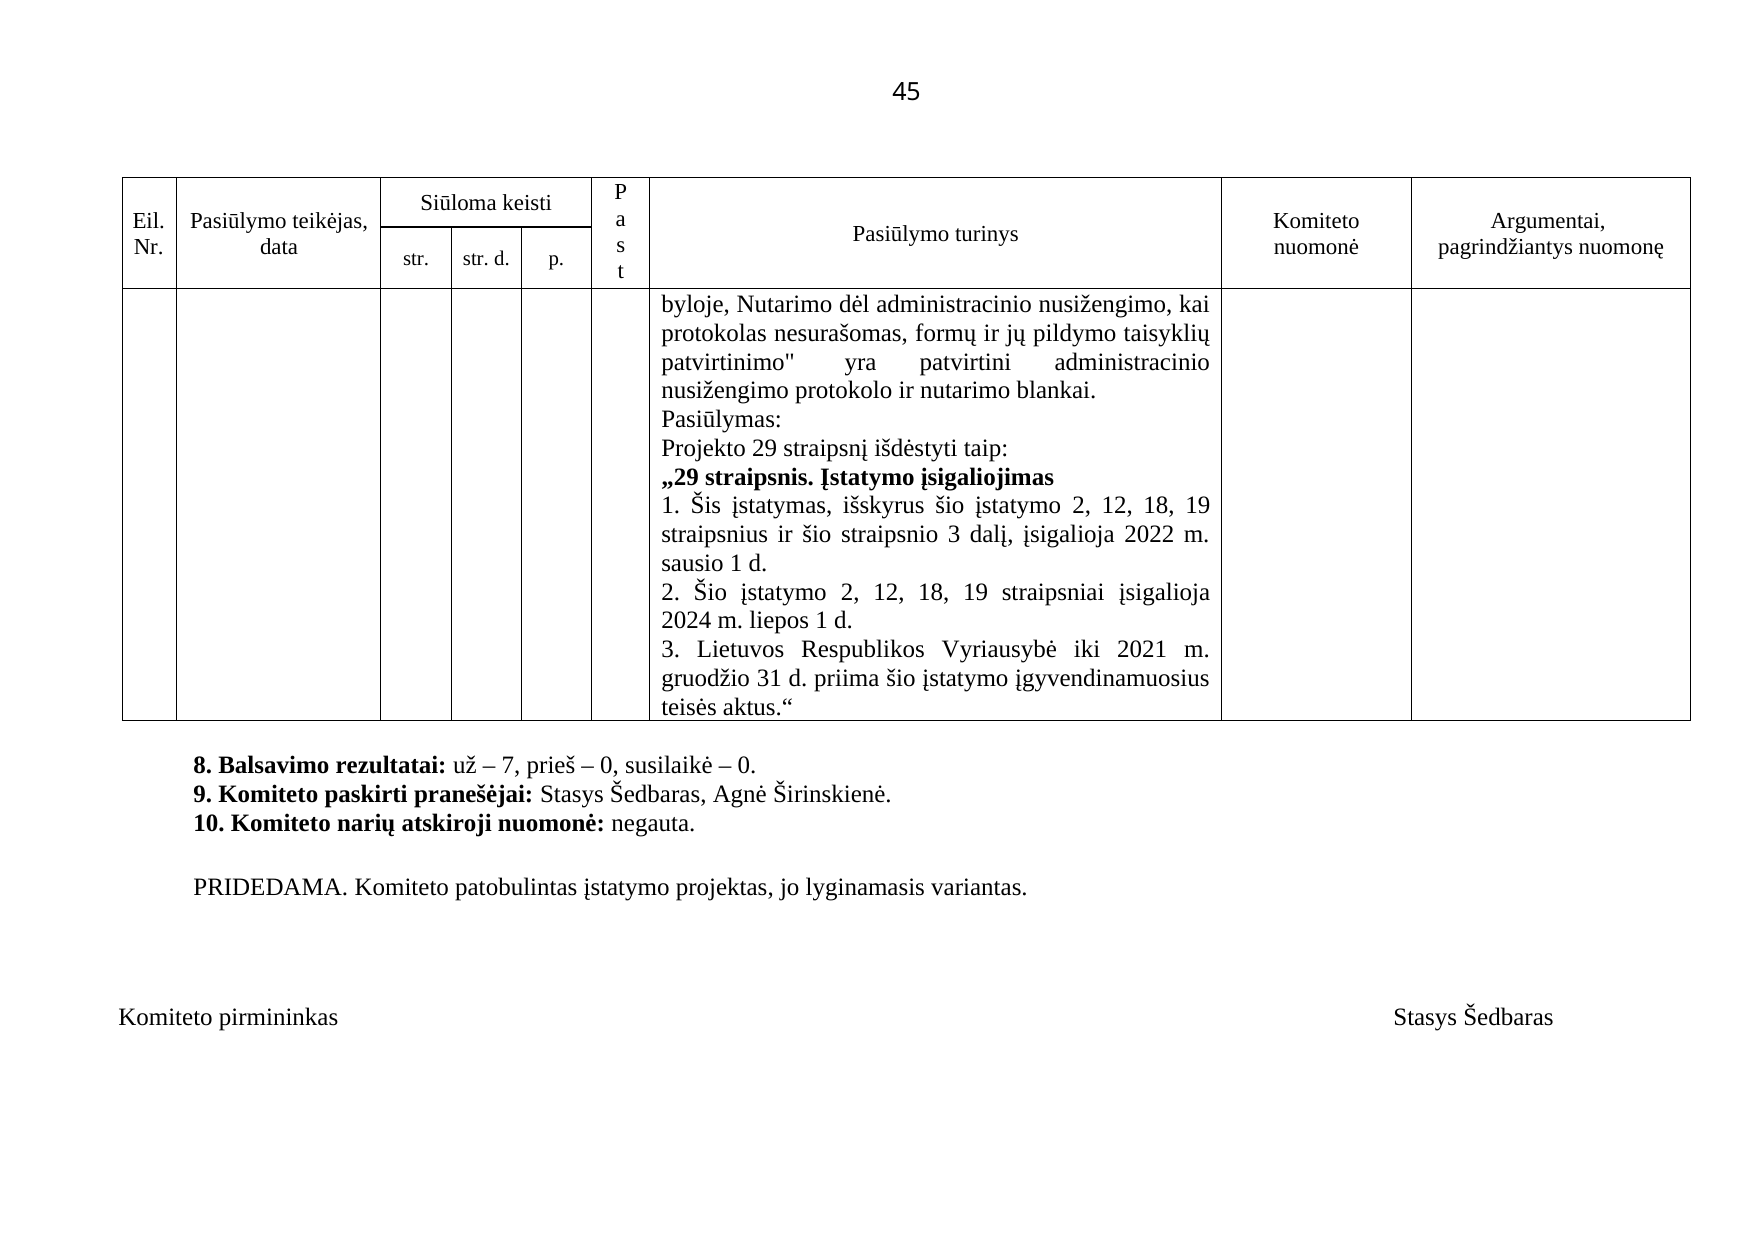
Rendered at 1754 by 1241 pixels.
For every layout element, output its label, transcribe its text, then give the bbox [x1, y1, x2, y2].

table_header Argumentai, pagrindžiantys nuomonę [1412, 178, 1690, 288]
table_header Pasiūlymo turinys [650, 178, 1221, 288]
table_cell [177, 289, 380, 720]
table_cell [452, 289, 521, 720]
text 9. Komiteto paskirti pranešėjai: Stasys Šedbaras, Agnė Širinskienė. [118, 779, 1695, 808]
table_header Komiteto nuomonė [1222, 178, 1411, 288]
table_header Pasiūlymo teikėjas, data [177, 178, 380, 288]
table_header Siūloma keisti [381, 178, 591, 226]
table_header Eil. Nr. [123, 178, 176, 288]
table_cell [592, 289, 649, 720]
table_cell [1222, 289, 1411, 720]
text Komiteto pirmininkas (Parašas) Stasys Šedbaras [118, 1002, 1695, 1031]
text 8. Balsavimo rezultatai: už – 7, prieš – 0, susilaikė – 0. [118, 750, 1695, 779]
text 10. Komiteto narių atskiroji nuomonė: negauta. [118, 808, 1695, 836]
table_cell p. [522, 228, 591, 288]
table_cell [381, 289, 451, 720]
table_cell [123, 289, 176, 720]
table_cell byloje, Nutarimo dėl administracinio nusižengimo, kai protokolas nesurašomas, formų ir jų pildymo taisyklių patvirtinimo" yra patvirtini administracinio nusižengimo protokolo ir nutarimo blankai. Pasiūlymas: Projekto 29 straipsnį išdėstyti taip: „29 straipsnis. Įstatymo įsigaliojimas 1. Šis įstatymas, išskyrus šio įstatymo 2, 12, 18, 19 straipsnius ir šio straipsnio 3 dalį, įsigalioja 2022 m. sausio 1 d. 2. Šio įstatymo 2, 12, 18, 19 straipsniai įsigalioja 2024 m. liepos 1 d. 3. Lietuvos Respublikos Vyriausybė iki 2021 m. gruodžio 31 d. priima šio įstatymo įgyvendinamuosius teisės aktus.“ [650, 289, 1221, 720]
table_header Pastabos [592, 178, 649, 288]
table_cell str. d. [452, 228, 521, 288]
table_cell str. [381, 228, 451, 288]
table_cell [1412, 289, 1690, 720]
text PRIDEDAMA. Komiteto patobulintas įstatymo projektas, jo lyginamasis variantas. [118, 872, 1695, 901]
table_cell [522, 289, 591, 720]
